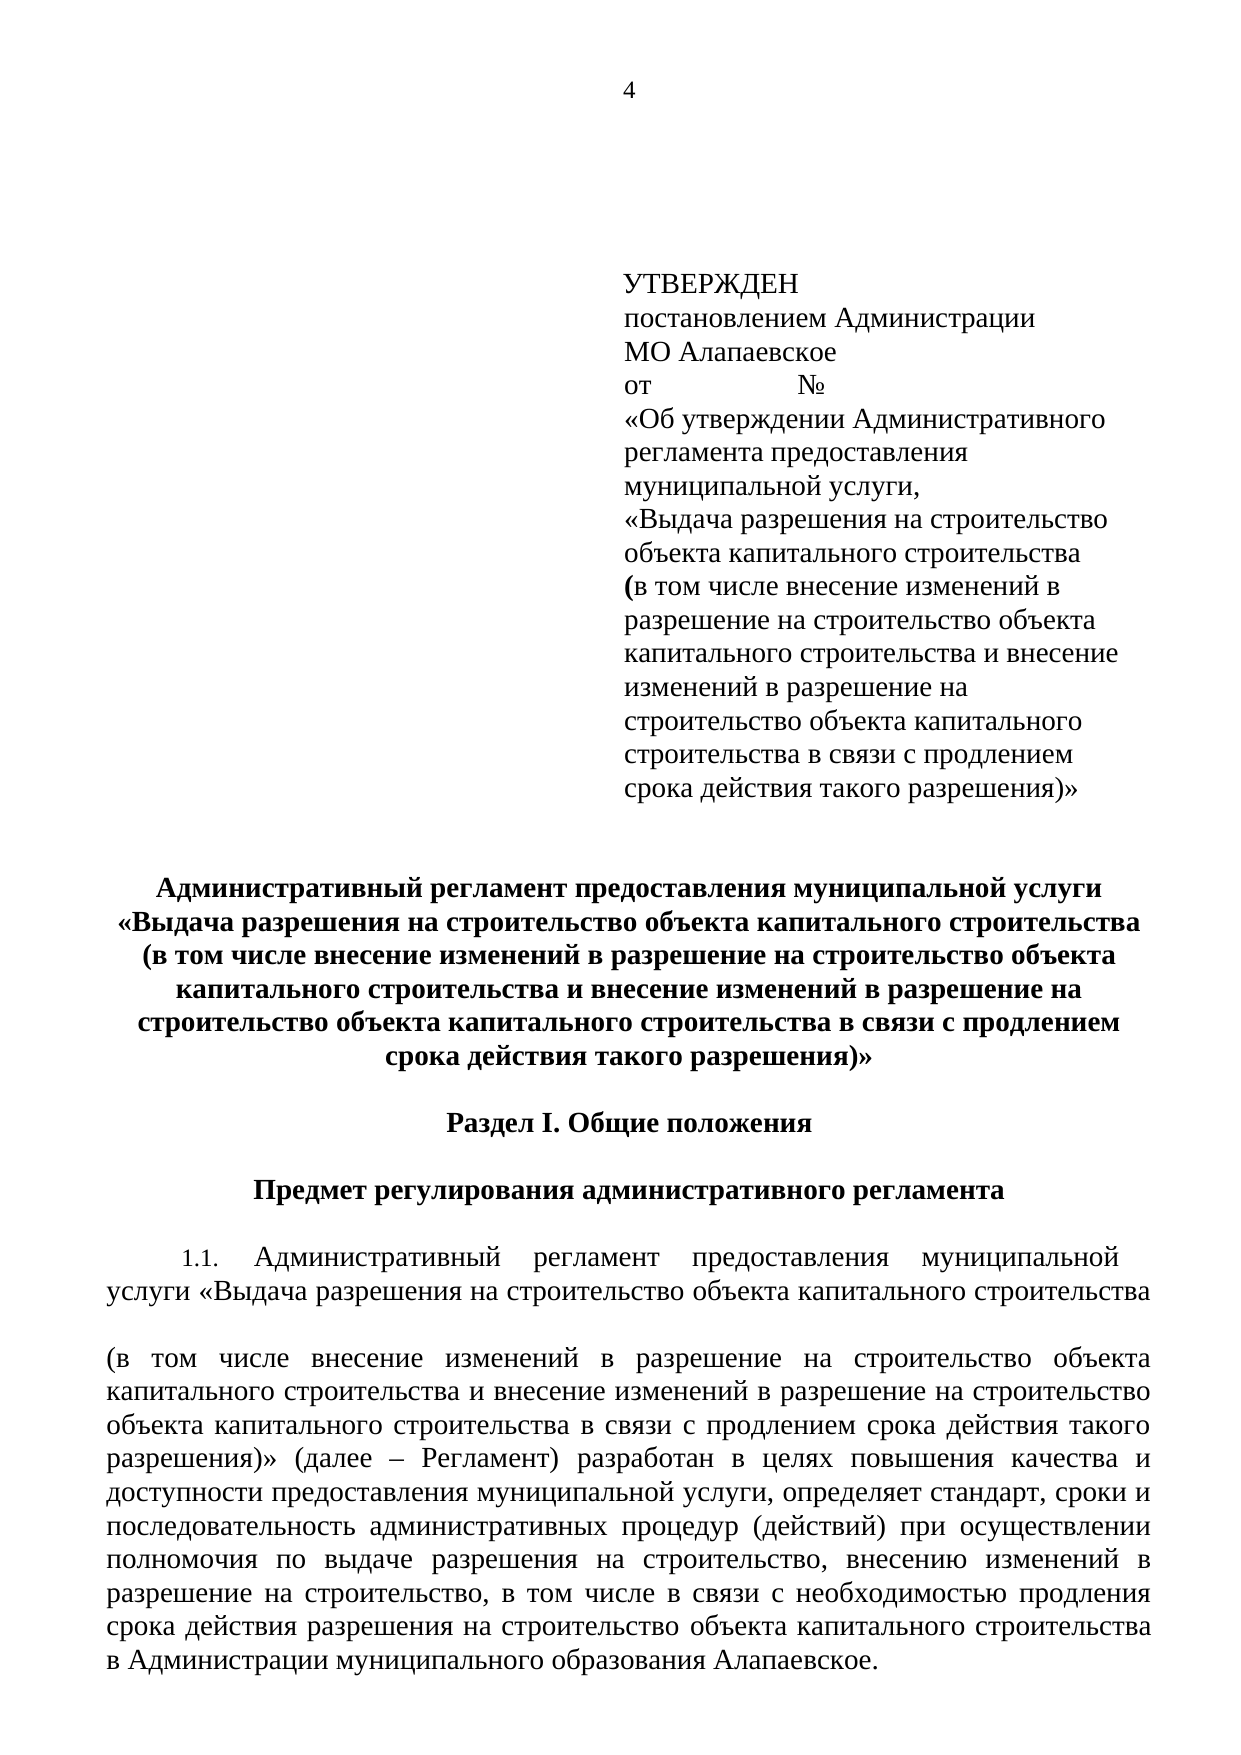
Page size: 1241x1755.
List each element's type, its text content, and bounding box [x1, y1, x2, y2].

text постановлением Администрации [106, 300, 1152, 334]
text строительства в связи с продлением [106, 736, 1152, 770]
text изменений в разрешение на [106, 669, 1152, 703]
text УТВЕРЖДЕН [106, 267, 1140, 300]
text разрешение на строительство объекта [106, 602, 1152, 636]
text регламента предоставления [106, 434, 1152, 468]
text Административный регламент предоставления муниципальной услуги «Выдача разрешения на строительство объекта капитального строительства (в том числе внесение изменений в разрешение на строительство объекта капитального строительства и внесение изменений в разрешение на строительство объекта капитального строительства в связи с продлением срока действия такого разрешения)» [106, 870, 1152, 1072]
text «Об утверждении Административного [106, 401, 1152, 434]
text от № [106, 367, 1152, 401]
text «Выдача разрешения на строительство [106, 501, 1152, 535]
text Раздел I. Общие положения [106, 1105, 1152, 1139]
text (в том числе внесение изменений в [106, 568, 1152, 602]
text МО Алапаевское [106, 334, 1152, 367]
text капитального строительства и внесение [106, 636, 1152, 669]
text строительство объекта капитального [106, 703, 1152, 736]
text срока действия такого разрешения)» [106, 770, 1152, 803]
list Административный регламент предоставления муниципальной услуги «Выдача разрешения на строительство объекта капитального строительства (в том числе внесение изменений в разрешение на строительство объекта капитального строительства и внесение изменений в разрешение на строительство объекта капитального строительства в связи с продлением срока действия такого разрешения)» (далее – Регламент) разработан в целях повышения качества и доступности предоставления муниципальной услуги, определяет стандарт, сроки и последовательность административных процедур (действий) при осуществлении полномочия по выдаче разрешения на строительство, внесению изменений в разрешение на строительство, в том числе в связи с необходимостью продления срока действия разрешения на строительство объекта капитального строительства в Администрации муниципального образования Алапаевское. [106, 1239, 1152, 1675]
text объекта капитального строительства [106, 535, 1152, 568]
text Предмет регулирования административного регламента [106, 1172, 1152, 1206]
text муниципальной услуги, [106, 468, 1152, 501]
